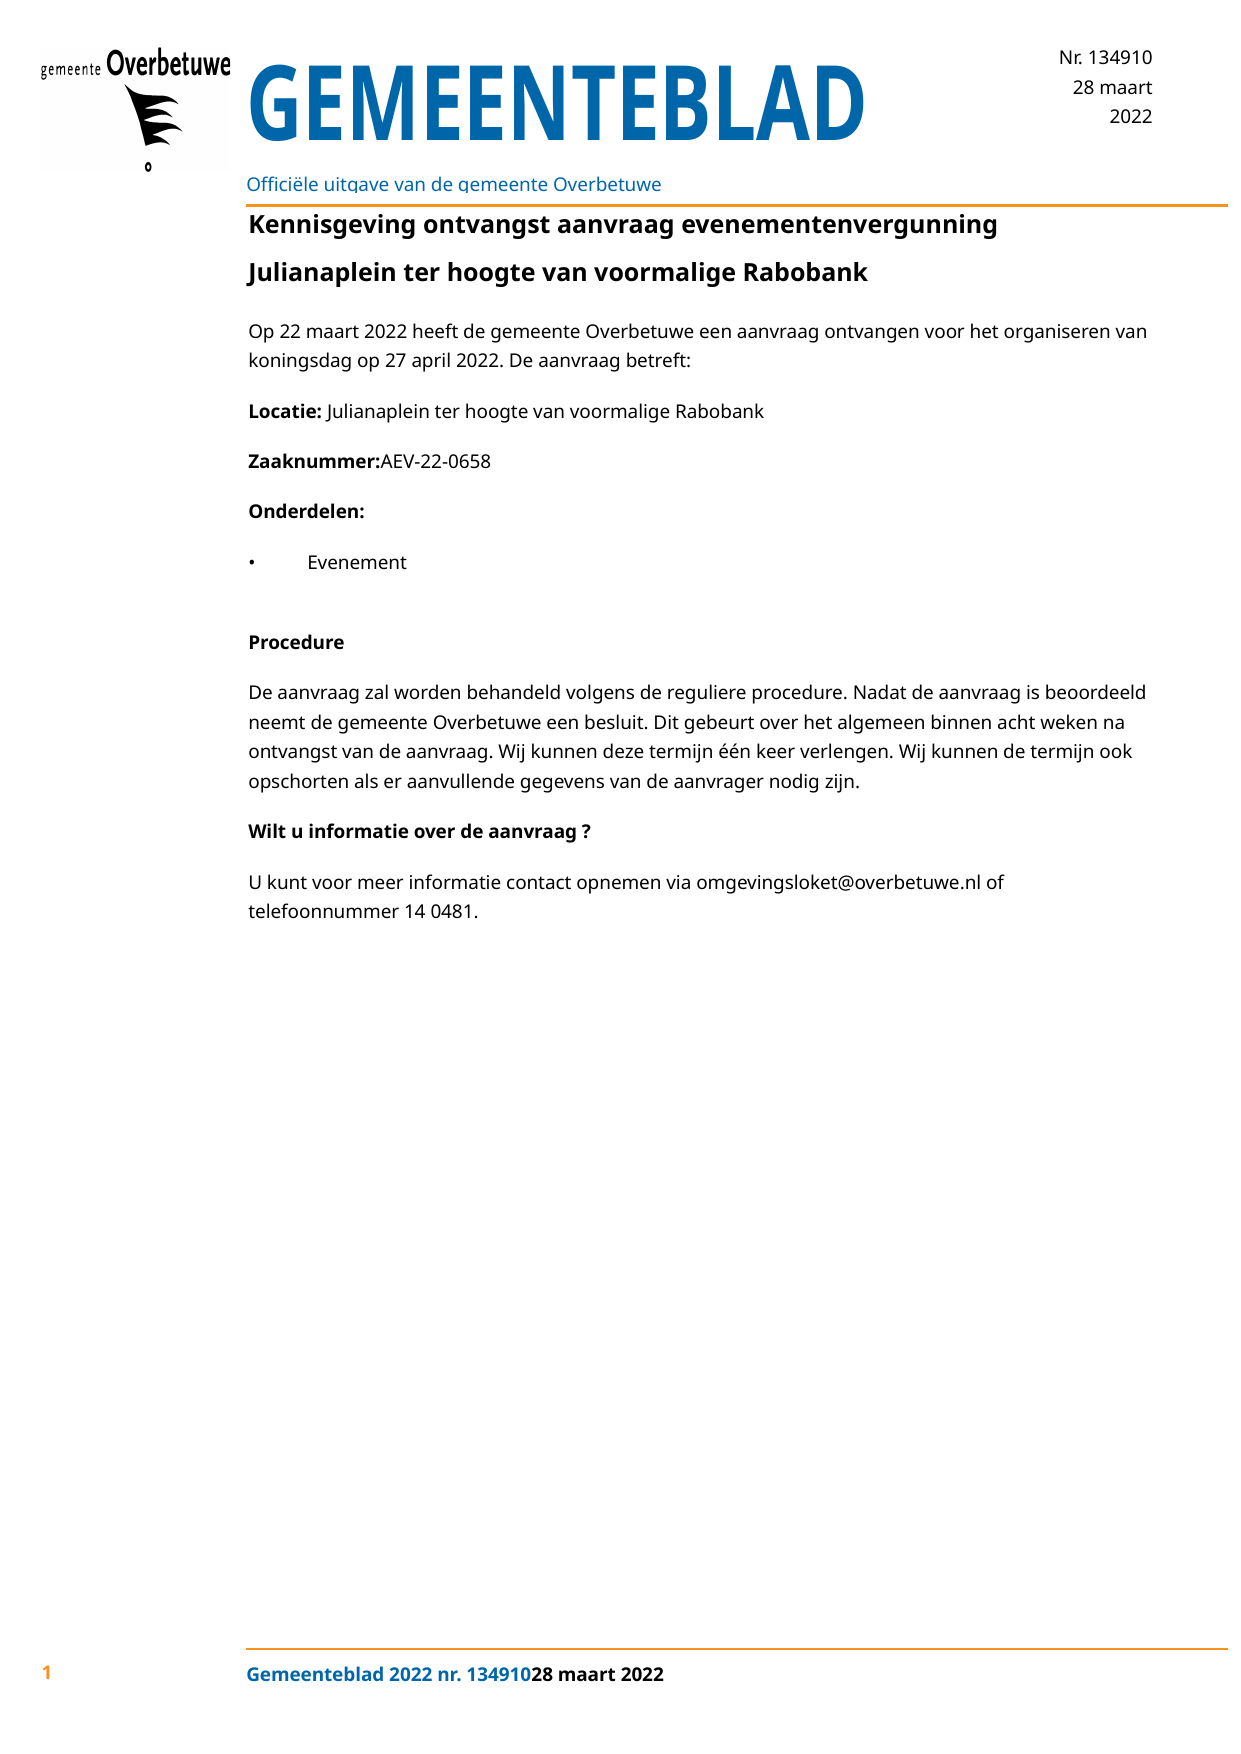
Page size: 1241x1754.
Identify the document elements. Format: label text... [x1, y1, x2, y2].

text De aanvraag zal worden behandeld volgens de reguliere procedure. Nadat de aanvraag is beoordeeld neemt de gemeente Overbetuwe een besluit. Dit gebeurt over het algemeen binnen acht weken na ontvangst van de aanvraag. Wij kunnen deze termijn één keer verlengen. Wij kunnen de termijn ook opschorten als er aanvullende gegevens van de aanvrager nodig zijn. [248, 679, 1152, 794]
text Kennisgeving ontvangst aanvraag evenementenvergunning Julianaplein ter hoogte van voormalige Rabobank [248, 207, 1152, 288]
list Evenement [248, 549, 1152, 575]
text Onderdelen: [248, 499, 1152, 524]
picture [41, 47, 231, 172]
text Procedure [248, 629, 1152, 655]
text Wilt u informatie over de aanvraag ? [248, 819, 1152, 844]
text Zaaknummer:AEV-22-0658 [248, 448, 1152, 474]
text U kunt voor meer informatie contact opnemen via omgevingsloket@overbetuwe.nl of telefoonnummer 14 0481. [248, 869, 1152, 924]
text Op 22 maart 2022 heeft de gemeente Overbetuwe een aanvraag ontvangen voor het organiseren van koningsdag op 27 april 2022. De aanvraag betreft: [248, 318, 1152, 373]
text Locatie: Julianaplein ter hoogte van voormalige Rabobank [248, 398, 1152, 424]
